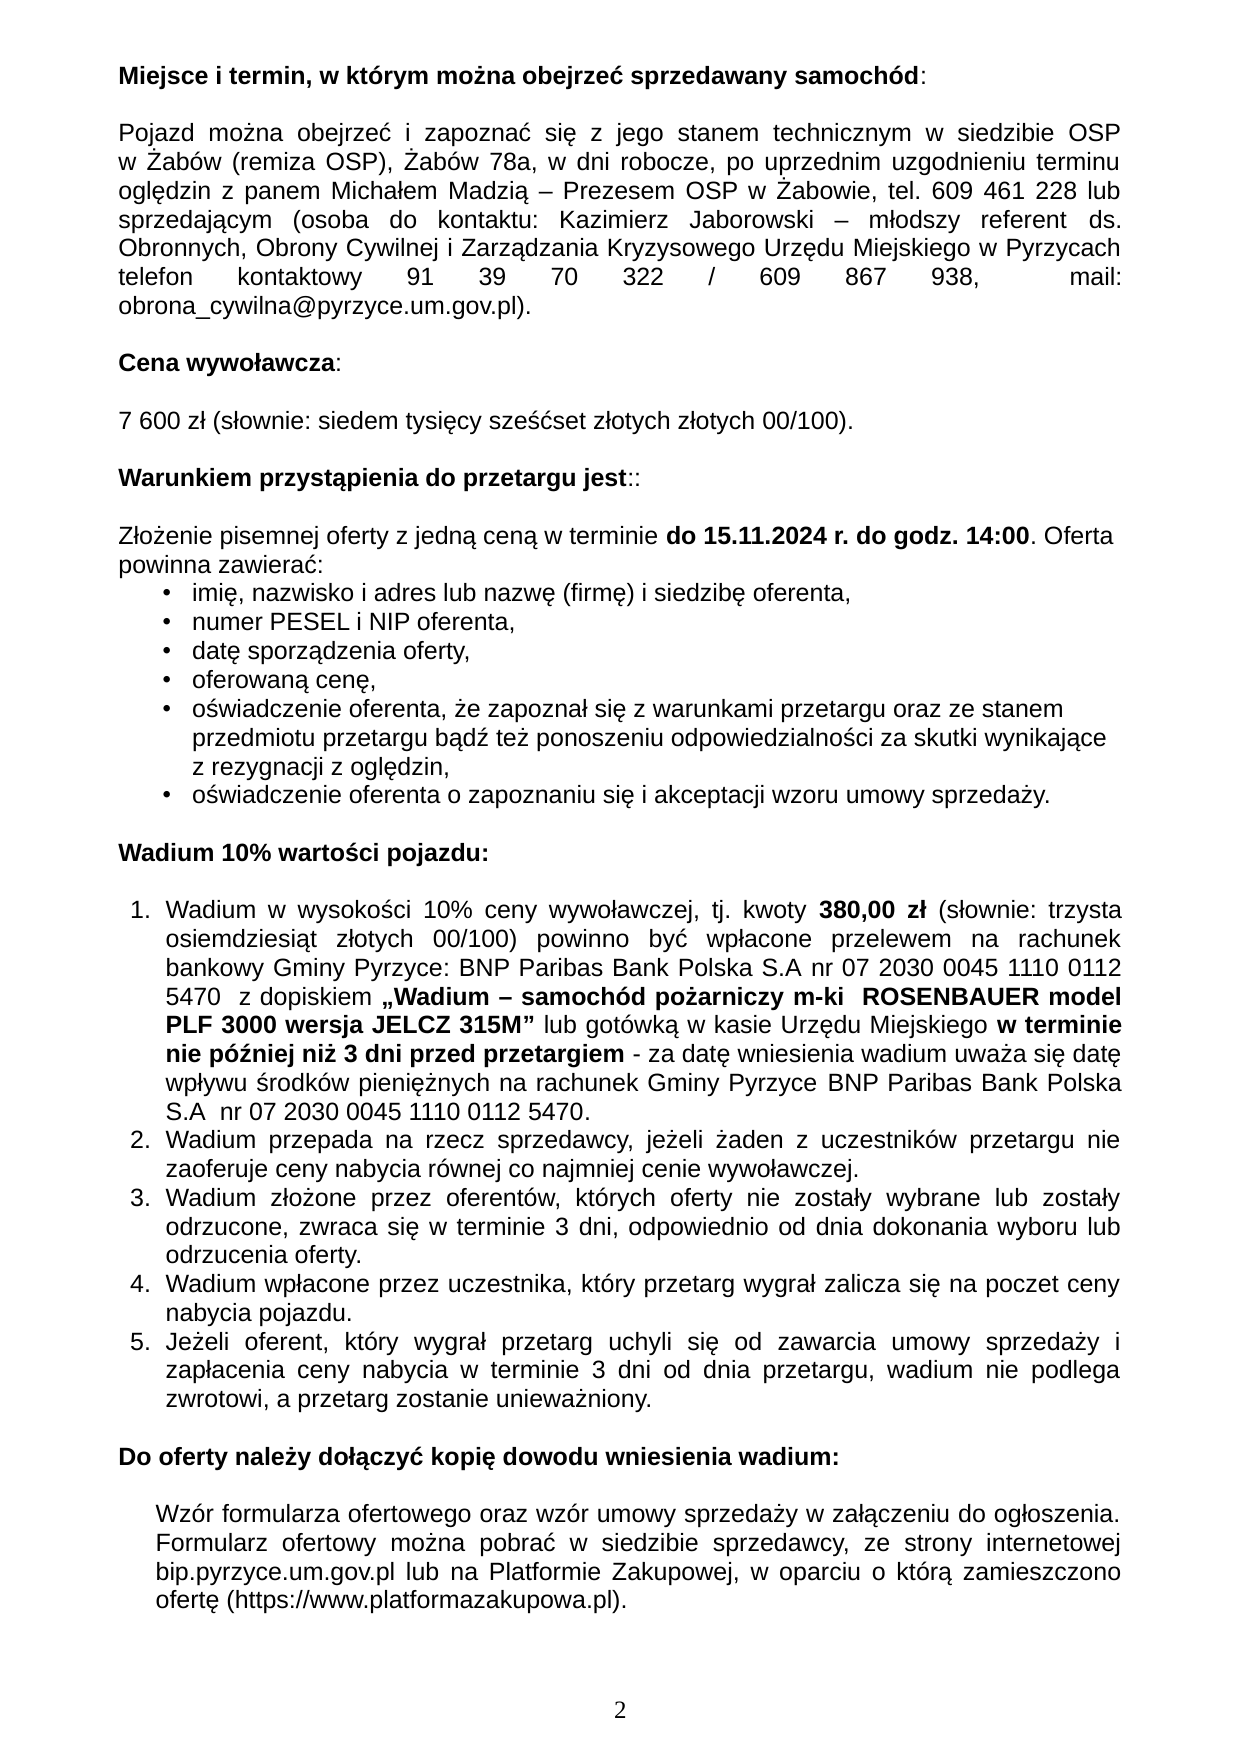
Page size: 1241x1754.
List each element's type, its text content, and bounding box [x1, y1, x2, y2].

list imię, nazwisko i adres lub nazwę (firmę) i siedzibę oferenta, [162, 578, 1122, 607]
list oświadczenie oferenta, że zapoznał się z warunkami przetargu oraz ze stanem przedmiotu przetargu bądź też ponoszeniu odpowiedzialności za skutki wynikające z rezygnacji z oględzin, [162, 694, 1122, 780]
text Cena wywoławcza: [118, 348, 1122, 377]
text Pojazd można obejrzeć i zapoznać się z jego stanem technicznym w siedzibie OSP w Żabów (remiza OSP), Żabów 78a, w dni robocze, po uprzednim uzgodnieniu terminu oględzin z panem Michałem Madzią – Prezesem OSP w Żabowie, tel. 609 461 228 lub sprzedającym (osoba do kontaktu: Kazimierz Jaborowski – młodszy referent ds. Obronnych, Obrony Cywilnej i Zarządzania Kryzysowego Urzędu Miejskiego w Pyrzycach telefon kontaktowy 91 39 70 322 / 609 867 938, mail: obrona_cywilna@pyrzyce.um.gov.pl). [118, 118, 1122, 320]
list Jeżeli oferent, który wygrał przetarg uchyli się od zawarcia umowy sprzedaży i zapłacenia ceny nabycia w terminie 3 dni od dnia przetargu, wadium nie podlega zwrotowi, a przetarg zostanie unieważniony. [130, 1327, 1122, 1413]
list datę sporządzenia oferty, [162, 636, 1122, 665]
text Warunkiem przystąpienia do przetargu jest:: [118, 463, 1122, 492]
text Złożenie pisemnej oferty z jedną ceną w terminie do 15.11.2024 r. do godz. 14:00. Oferta powinna zawierać: [118, 521, 1122, 578]
list Wadium wpłacone przez uczestnika, który przetarg wygrał zalicza się na poczet ceny nabycia pojazdu. [130, 1269, 1122, 1327]
text Wadium 10% wartości pojazdu: [118, 838, 1122, 867]
list oświadczenie oferenta o zapoznaniu się i akceptacji wzoru umowy sprzedaży. [162, 780, 1122, 809]
list Wadium w wysokości 10% ceny wywoławczej, tj. kwoty 380,00 zł (słownie: trzysta osiemdziesiąt złotych 00/100) powinno być wpłacone przelewem na rachunek bankowy Gminy Pyrzyce: BNP Paribas Bank Polska S.A nr 07 2030 0045 1110 0112 5470 z dopiskiem „Wadium – samochód pożarniczy m-ki ROSENBAUER model PLF 3000 wersja JELCZ 315M” lub gotówką w kasie Urzędu Miejskiego w terminie nie później niż 3 dni przed przetargiem - za datę wniesienia wadium uważa się datę wpływu środków pieniężnych na rachunek Gminy Pyrzyce BNP Paribas Bank Polska S.A nr 07 2030 0045 1110 0112 5470. [130, 895, 1122, 1125]
list Wadium przepada na rzecz sprzedawcy, jeżeli żaden z uczestników przetargu nie zaoferuje ceny nabycia równej co najmniej cenie wywoławczej. [130, 1125, 1122, 1183]
text Wzór formularza ofertowego oraz wzór umowy sprzedaży w załączeniu do ogłoszenia. Formularz ofertowy można pobrać w siedzibie sprzedawcy, ze strony internetowej bip.pyrzyce.um.gov.pl lub na Platformie Zakupowej, w oparciu o którą zamieszczono ofertę (https://www.platformazakupowa.pl). [155, 1499, 1122, 1614]
list numer PESEL i NIP oferenta, [162, 607, 1122, 636]
text Miejsce i termin, w którym można obejrzeć sprzedawany samochód: [118, 61, 1122, 90]
text Do oferty należy dołączyć kopię dowodu wniesienia wadium: [118, 1442, 1122, 1470]
list oferowaną cenę, [162, 665, 1122, 694]
list Wadium złożone przez oferentów, których oferty nie zostały wybrane lub zostały odrzucone, zwraca się w terminie 3 dni, odpowiednio od dnia dokonania wyboru lub odrzucenia oferty. [130, 1183, 1122, 1269]
text 7 600 zł (słownie: siedem tysięcy sześćset złotych złotych 00/100). [118, 406, 1122, 435]
